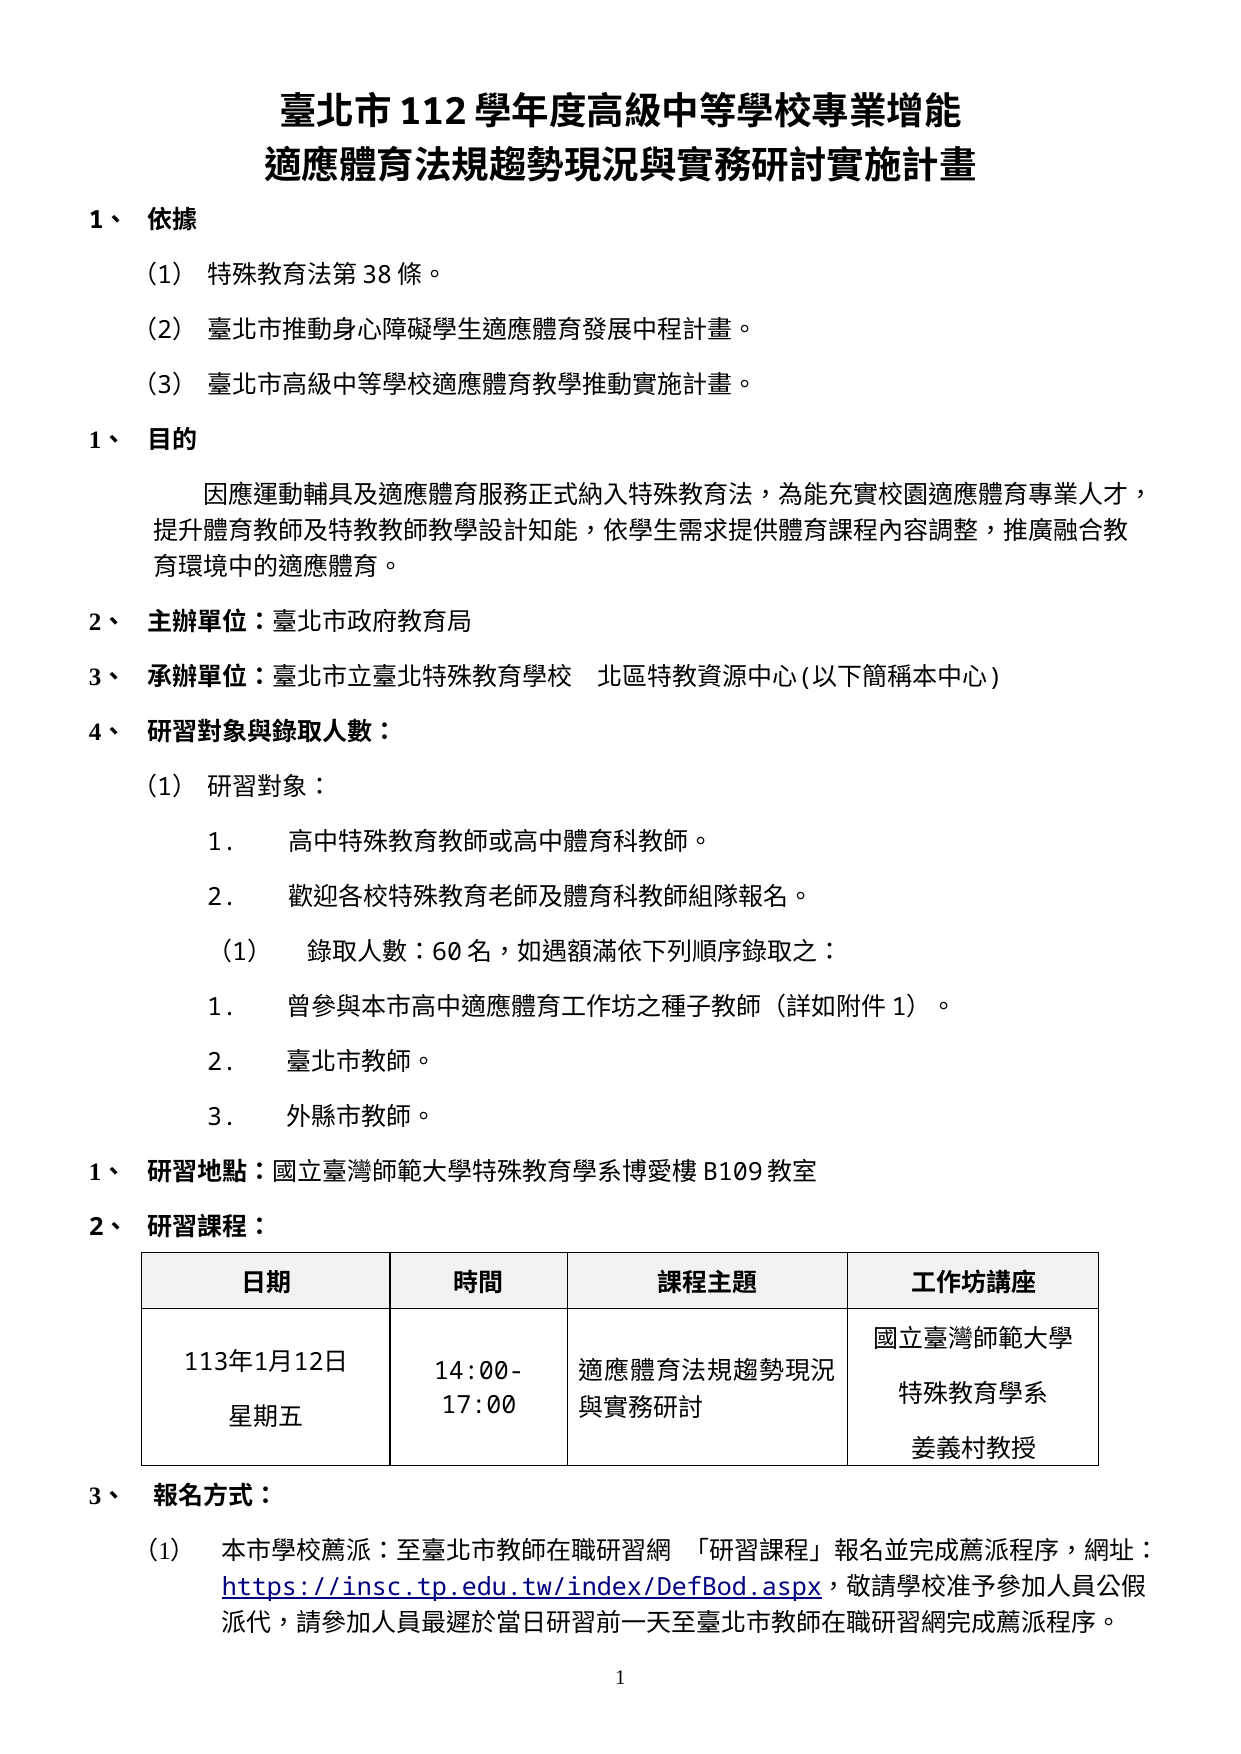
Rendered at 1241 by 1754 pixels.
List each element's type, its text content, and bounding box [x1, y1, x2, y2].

table_cell 國立臺灣師範大學 特殊教育學系 姜義村教授 [848, 1309, 1098, 1465]
list 臺北市教師。 [207, 1042, 1152, 1078]
list 研習地點：國立臺灣師範大學特殊教育學系博愛樓B109教室 [89, 1152, 1152, 1188]
table_header 日期 [142, 1253, 389, 1308]
list 研習對象： [132, 767, 1152, 803]
table_cell 113年1月12日 星期五 [142, 1309, 389, 1465]
text 因應運動輔具及適應體育服務正式納入特殊教育法，為能充實校園適應體育專業人才，提升體育教師及特教教師教學設計知能，依學生需求提供體育課程內容調整，推廣融合教育環境中的適應體育。 [154, 474, 1152, 583]
list 臺北市推動身心障礙學生適應體育發展中程計畫。 [132, 309, 1152, 345]
list 特殊教育法第38條。 [132, 254, 1152, 290]
table_header 時間 [391, 1253, 567, 1308]
list 錄取人數：60名，如遇額滿依下列順序錄取之： [207, 932, 1152, 968]
list 目的 [89, 419, 1152, 455]
list 承辦單位：臺北市立臺北特殊教育學校 北區特教資源中心(以下簡稱本中心) [89, 657, 1152, 693]
list 外縣市教師。 [207, 1097, 1152, 1133]
text 適應體育法規趨勢現況與實務研討實施計畫 [89, 135, 1152, 190]
text 臺北市112學年度高級中等學校專業增能 [89, 81, 1152, 135]
list 研習對象與錄取人數： [89, 712, 1152, 748]
list 主辦單位：臺北市政府教育局 [89, 602, 1152, 638]
table_cell 14:00-17:00 [391, 1309, 567, 1465]
list 臺北市高級中等學校適應體育教學推動實施計畫。 [132, 364, 1152, 400]
table_header 工作坊講座 [848, 1253, 1098, 1308]
list 依據 [89, 199, 1152, 235]
list 歡迎各校特殊教育老師及體育科教師組隊報名。 [207, 877, 1152, 913]
table_header 課程主題 [568, 1253, 847, 1308]
list 曾參與本市高中適應體育工作坊之種子教師（詳如附件1）。 [207, 987, 1152, 1023]
list 高中特殊教育教師或高中體育科教師。 [207, 822, 1152, 858]
list 報名方式： [89, 1475, 1152, 1511]
list 研習課程： [89, 1207, 1152, 1243]
list 本市學校薦派：至臺北市教師在職研習網 「研習課程」報名並完成薦派程序，網址：https://insc.tp.edu.tw/index/DefBod.aspx，敬請學校准予參加人員公假派代，請參加人員最遲於當日研習前一天至臺北市教師在職研習網完成薦派程序。 [133, 1530, 1152, 1639]
table_cell 適應體育法規趨勢現況與實務研討 [568, 1309, 847, 1465]
